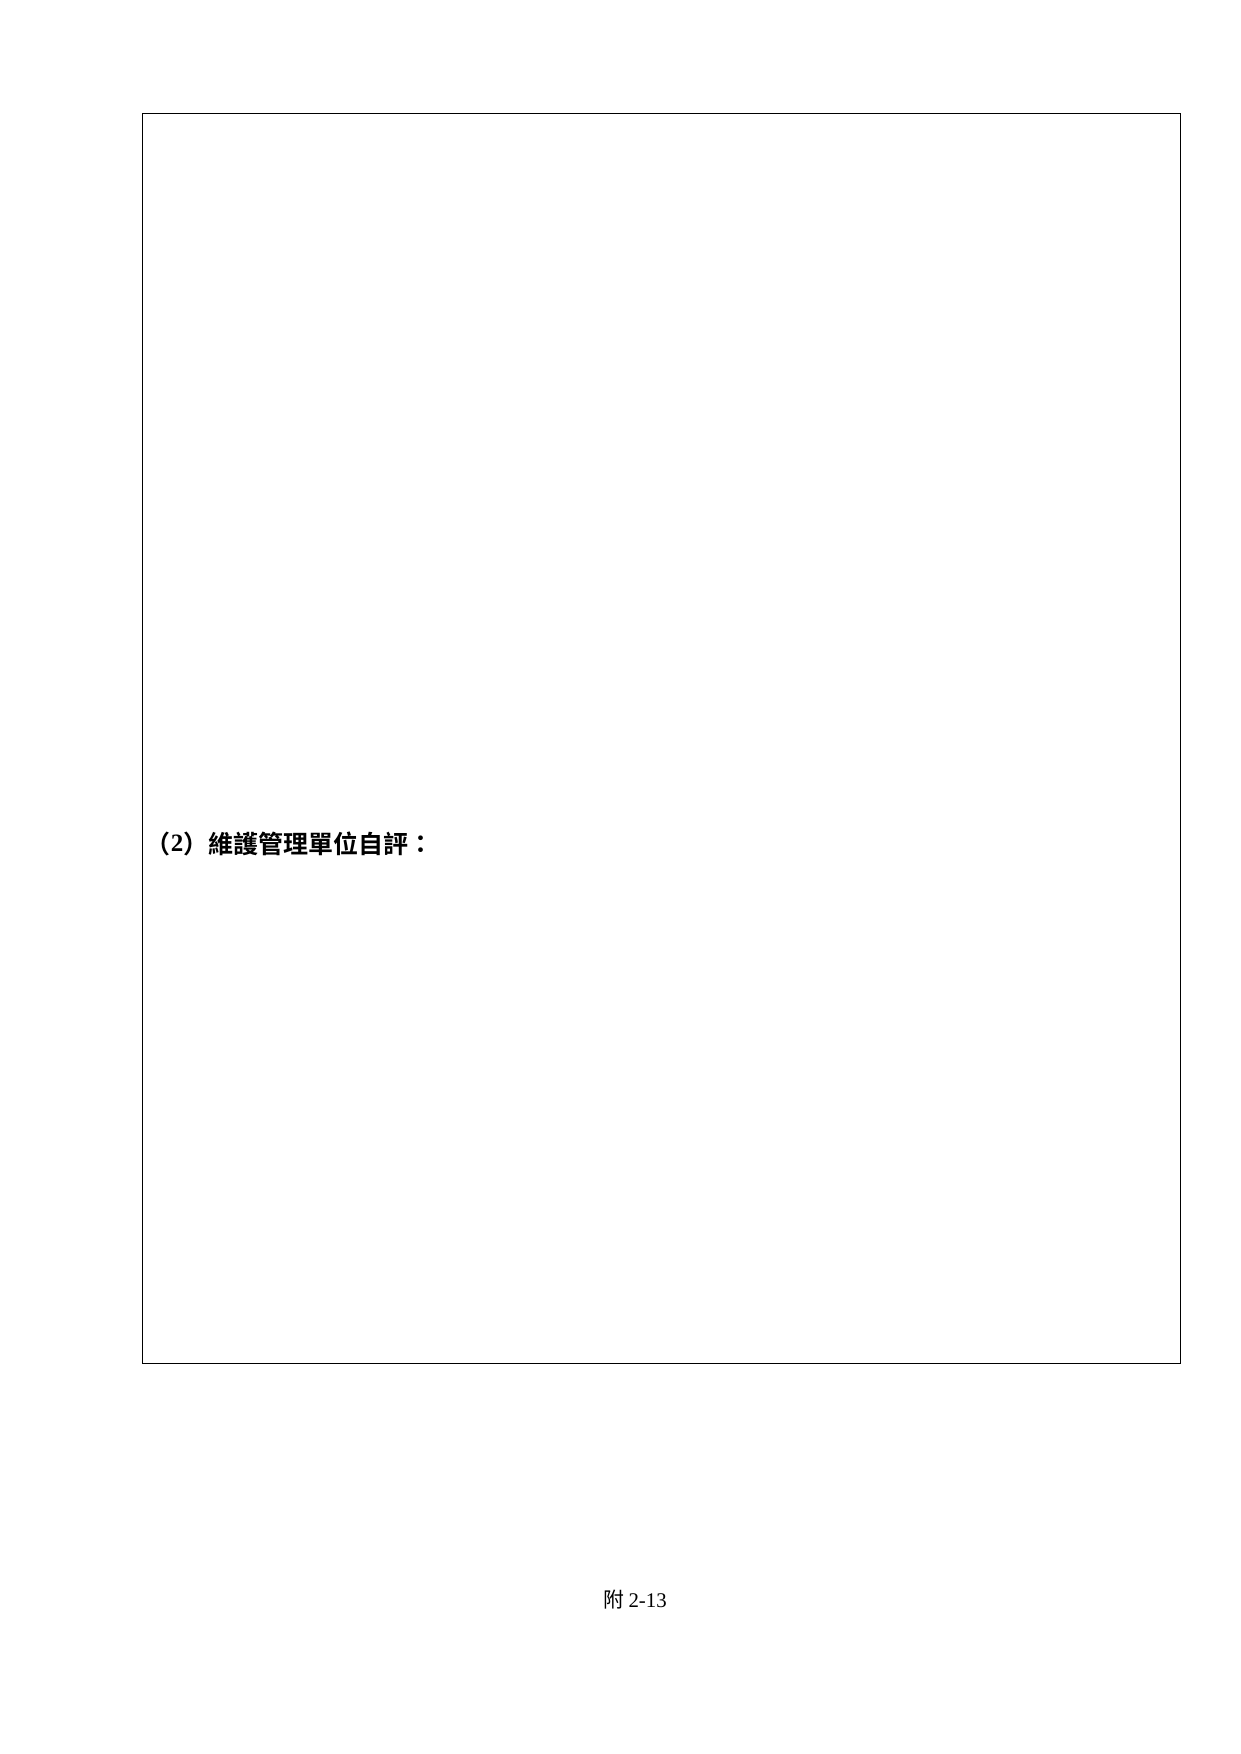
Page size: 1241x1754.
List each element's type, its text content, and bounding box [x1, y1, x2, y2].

table_cell （2）維護管理單位自評： [143, 114, 1180, 1363]
